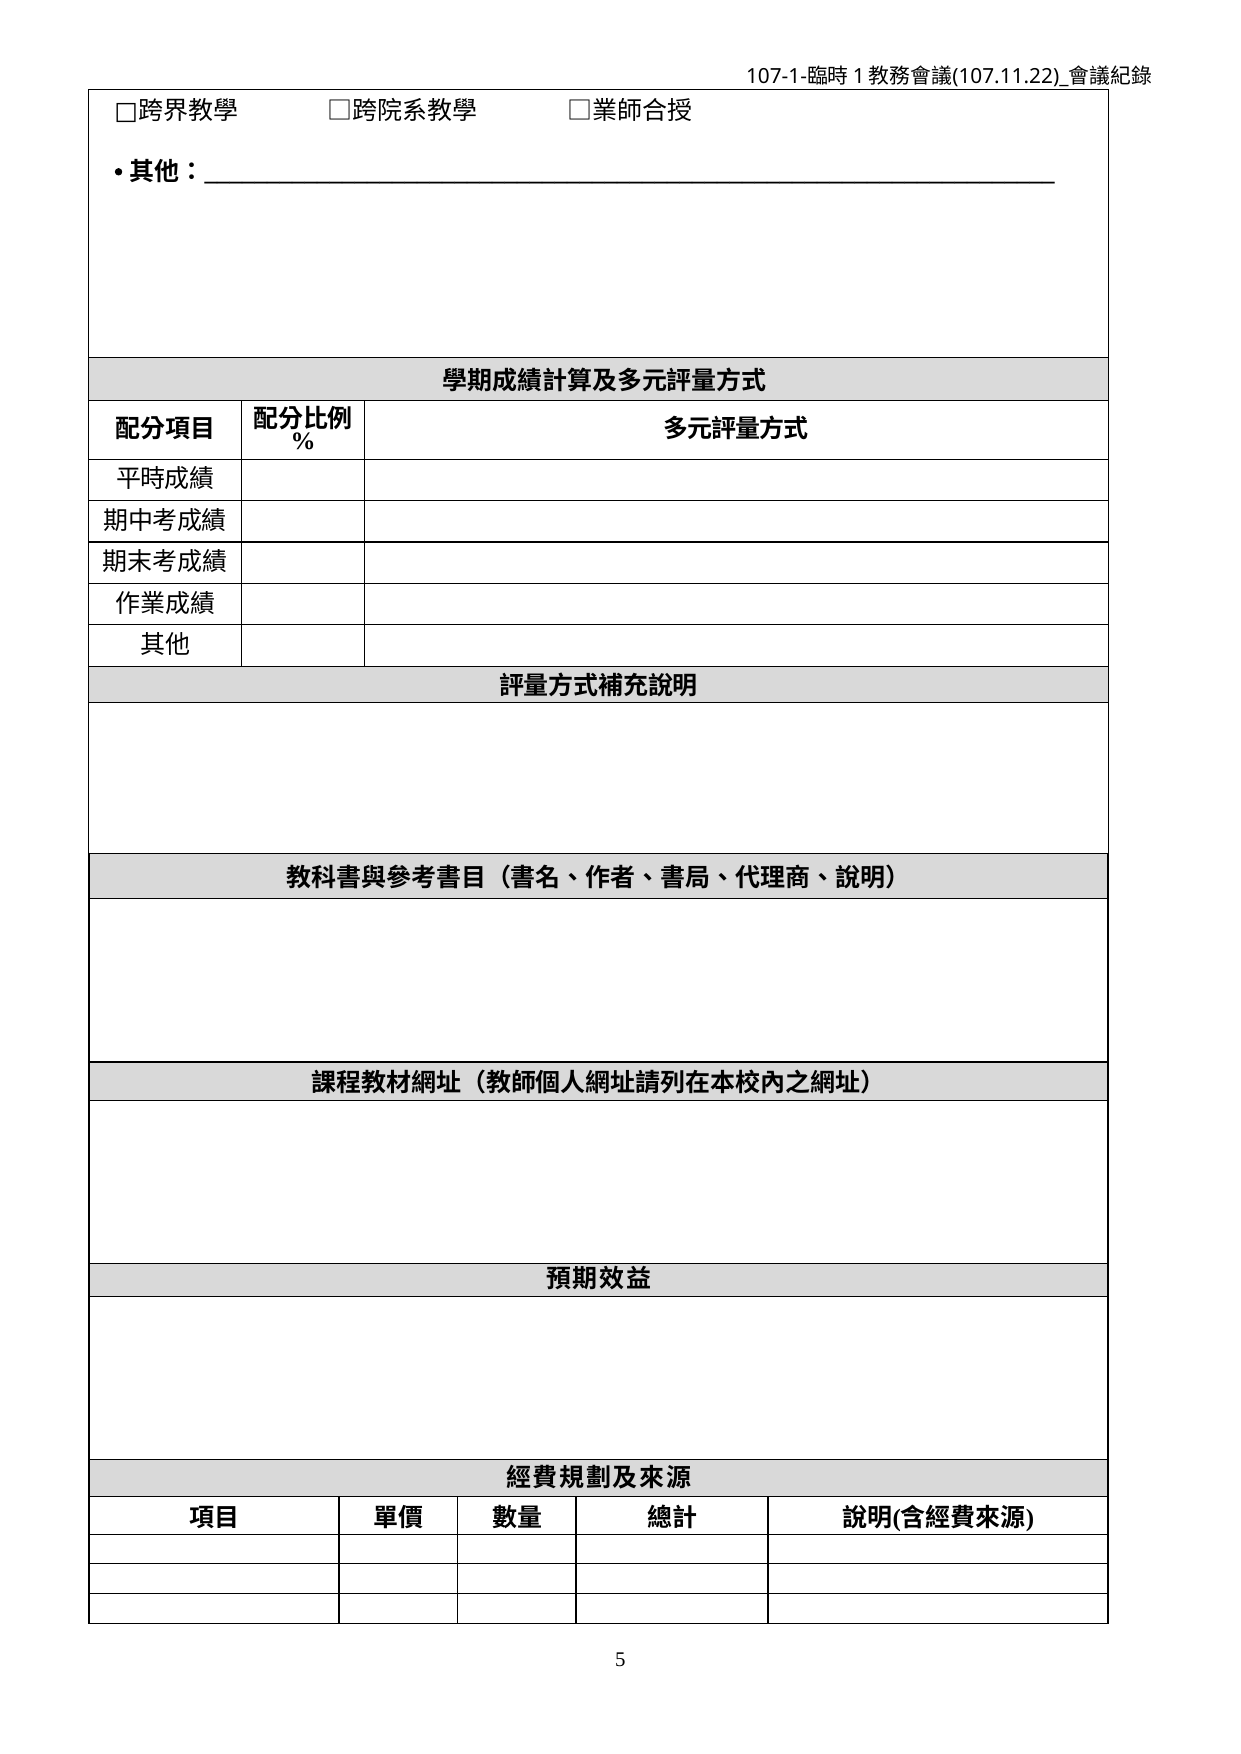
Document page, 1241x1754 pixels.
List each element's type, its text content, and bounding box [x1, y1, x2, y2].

table_cell 經費規劃及來源 [90, 1460, 1107, 1496]
table_cell 評量方式補充說明 [89, 667, 1108, 702]
table_cell [769, 1594, 1107, 1623]
table_cell [89, 703, 1108, 852]
table_cell [90, 1101, 1107, 1262]
table_cell [90, 1297, 1107, 1458]
table_cell 預期效益 [90, 1264, 1107, 1296]
table_cell [242, 543, 364, 583]
table_cell [242, 584, 364, 624]
table_cell 作業成績 [89, 584, 241, 624]
table_cell 期末考成績 [89, 543, 241, 583]
table_cell 學期成績計算及多元評量方式 [89, 358, 1108, 400]
table_cell [242, 501, 364, 541]
table_cell [90, 899, 1107, 1061]
table_cell [340, 1535, 457, 1563]
table_cell [365, 543, 1108, 583]
table_cell [577, 1564, 767, 1593]
table_cell 說明(含經費來源) [769, 1497, 1107, 1533]
table_cell 項目 [90, 1497, 338, 1533]
table_cell 數量 [458, 1497, 575, 1533]
table_cell [365, 460, 1108, 500]
table_cell [365, 501, 1108, 541]
table_cell 其他 [89, 625, 241, 666]
table_cell [458, 1535, 575, 1563]
table_cell [365, 625, 1108, 666]
table_cell 多元評量方式 [365, 401, 1108, 459]
table_cell 單價 [340, 1497, 457, 1533]
table_cell [365, 584, 1108, 624]
table_cell [769, 1535, 1107, 1563]
table_cell 總計 [577, 1497, 767, 1533]
table_cell [90, 1535, 338, 1563]
table_cell [769, 1564, 1107, 1593]
table_cell 教科書與參考書目（書名、作者、書局、代理商、說明） [90, 854, 1107, 898]
table_cell [340, 1564, 457, 1593]
table_cell [340, 1594, 457, 1623]
table_cell 期中考成績 [89, 501, 241, 541]
table_cell [90, 1564, 338, 1593]
table_cell [577, 1594, 767, 1623]
table_cell 配分比例 % [242, 401, 364, 459]
table_cell [242, 625, 364, 666]
table_cell □跨界教學 □跨院系教學 □業師合授  其他：____________________________________________________________________ [89, 90, 1108, 357]
table_cell 配分項目 [89, 401, 241, 459]
table_cell 課程教材網址（教師個人網址請列在本校內之網址） [90, 1063, 1107, 1100]
table_cell 平時成績 [89, 460, 241, 500]
table_cell [458, 1564, 575, 1593]
table_cell [458, 1594, 575, 1623]
table_cell [90, 1594, 338, 1623]
table_cell [577, 1535, 767, 1563]
table_cell [242, 460, 364, 500]
